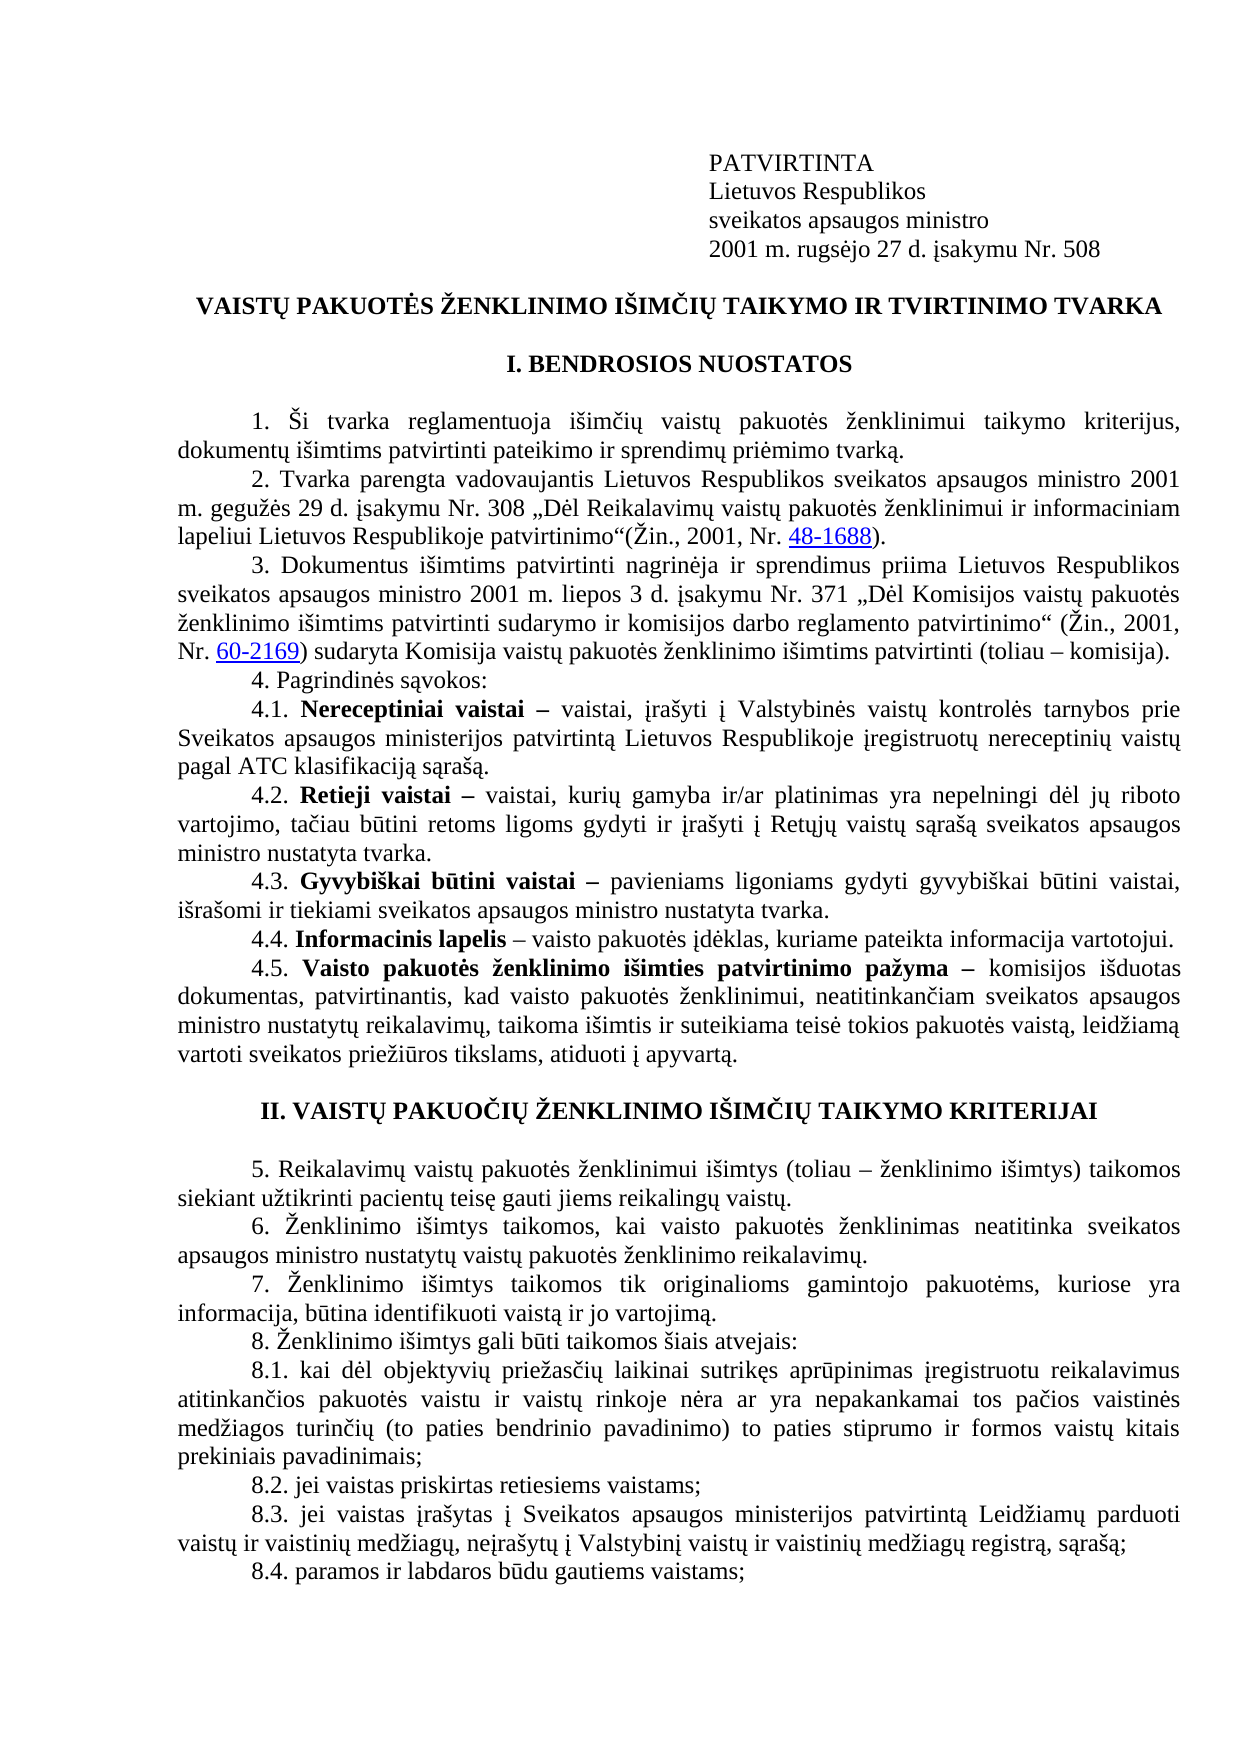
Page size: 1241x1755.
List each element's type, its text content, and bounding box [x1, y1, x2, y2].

text 7. Ženklinimo išimtys taikomos tik originalioms gamintojo pakuotėms, kuriose yra informacija, būtina identifikuoti vaistą ir jo vartojimą. [177, 1269, 1181, 1326]
text 8.4. paramos ir labdaros būdu gautiems vaistams; [177, 1556, 1181, 1585]
text I. BENDROSIOS NUOSTATOS [177, 349, 1181, 378]
text 3. Dokumentus išimtims patvirtinti nagrinėja ir sprendimus priima Lietuvos Respublikos sveikatos apsaugos ministro 2001 m. liepos 3 d. įsakymu Nr. 371 „Dėl Komisijos vaistų pakuotės ženklinimo išimtims patvirtinti sudarymo ir komisijos darbo reglamento patvirtinimo“ (Žin., 2001, Nr. 60-2169) sudaryta Komisija vaistų pakuotės ženklinimo išimtims patvirtinti (toliau – komisija). [177, 550, 1181, 665]
text 2001 m. rugsėjo 27 d. įsakymu Nr. 508 [177, 234, 1181, 263]
text 4.4. Informacinis lapelis – vaisto pakuotės įdėklas, kuriame pateikta informacija vartotojui. [177, 924, 1181, 953]
text 4.3. Gyvybiškai būtini vaistai – pavieniams ligoniams gydyti gyvybiškai būtini vaistai, išrašomi ir tiekiami sveikatos apsaugos ministro nustatyta tvarka. [177, 866, 1181, 924]
text 8.3. jei vaistas įrašytas į Sveikatos apsaugos ministerijos patvirtintą Leidžiamų parduoti vaistų ir vaistinių medžiagų, neįrašytų į Valstybinį vaistų ir vaistinių medžiagų registrą, sąrašą; [177, 1499, 1181, 1556]
text 8. Ženklinimo išimtys gali būti taikomos šiais atvejais: [177, 1326, 1181, 1355]
text 4.1. Nereceptiniai vaistai – vaistai, įrašyti į Valstybinės vaistų kontrolės tarnybos prie Sveikatos apsaugos ministerijos patvirtintą Lietuvos Respublikoje įregistruotų nereceptinių vaistų pagal ATC klasifikaciją sąrašą. [177, 694, 1181, 780]
text 6. Ženklinimo išimtys taikomos, kai vaisto pakuotės ženklinimas neatitinka sveikatos apsaugos ministro nustatytų vaistų pakuotės ženklinimo reikalavimų. [177, 1211, 1181, 1269]
text 2. Tvarka parengta vadovaujantis Lietuvos Respublikos sveikatos apsaugos ministro 2001 m. gegužės 29 d. įsakymu Nr. 308 „Dėl Reikalavimų vaistų pakuotės ženklinimui ir informaciniam lapeliui Lietuvos Respublikoje patvirtinimo“(Žin., 2001, Nr. 48-1688). [177, 464, 1181, 550]
text Lietuvos Respublikos [177, 176, 1181, 205]
text 4. Pagrindinės sąvokos: [177, 665, 1181, 694]
text II. VAISTŲ PAKUOČIŲ ŽENKLINIMO IŠIMČIŲ TAIKYMO KRITERIJAI [177, 1096, 1181, 1125]
text 1. Ši tvarka reglamentuoja išimčių vaistų pakuotės ženklinimui taikymo kriterijus, dokumentų išimtims patvirtinti pateikimo ir sprendimų priėmimo tvarką. [177, 406, 1181, 464]
text PATVIRTINTA [177, 148, 1181, 176]
text 5. Reikalavimų vaistų pakuotės ženklinimui išimtys (toliau – ženklinimo išimtys) taikomos siekiant užtikrinti pacientų teisę gauti jiems reikalingų vaistų. [177, 1154, 1181, 1211]
text 4.5. Vaisto pakuotės ženklinimo išimties patvirtinimo pažyma – komisijos išduotas dokumentas, patvirtinantis, kad vaisto pakuotės ženklinimui, neatitinkančiam sveikatos apsaugos ministro nustatytų reikalavimų, taikoma išimtis ir suteikiama teisė tokios pakuotės vaistą, leidžiamą vartoti sveikatos priežiūros tikslams, atiduoti į apyvartą. [177, 953, 1181, 1068]
text VAISTŲ PAKUOTĖS ŽENKLINIMO IŠIMČIŲ TAIKYMO IR TVIRTINIMO TVARKA [177, 291, 1181, 320]
text 8.1. kai dėl objektyvių priežasčių laikinai sutrikęs aprūpinimas įregistruotu reikalavimus atitinkančios pakuotės vaistu ir vaistų rinkoje nėra ar yra nepakankamai tos pačios vaistinės medžiagos turinčių (to paties bendrinio pavadinimo) to paties stiprumo ir formos vaistų kitais prekiniais pavadinimais; [177, 1355, 1181, 1470]
text sveikatos apsaugos ministro [177, 205, 1181, 234]
text 8.2. jei vaistas priskirtas retiesiems vaistams; [177, 1470, 1181, 1499]
text 4.2. Retieji vaistai – vaistai, kurių gamyba ir/ar platinimas yra nepelningi dėl jų riboto vartojimo, tačiau būtini retoms ligoms gydyti ir įrašyti į Retųjų vaistų sąrašą sveikatos apsaugos ministro nustatyta tvarka. [177, 780, 1181, 866]
